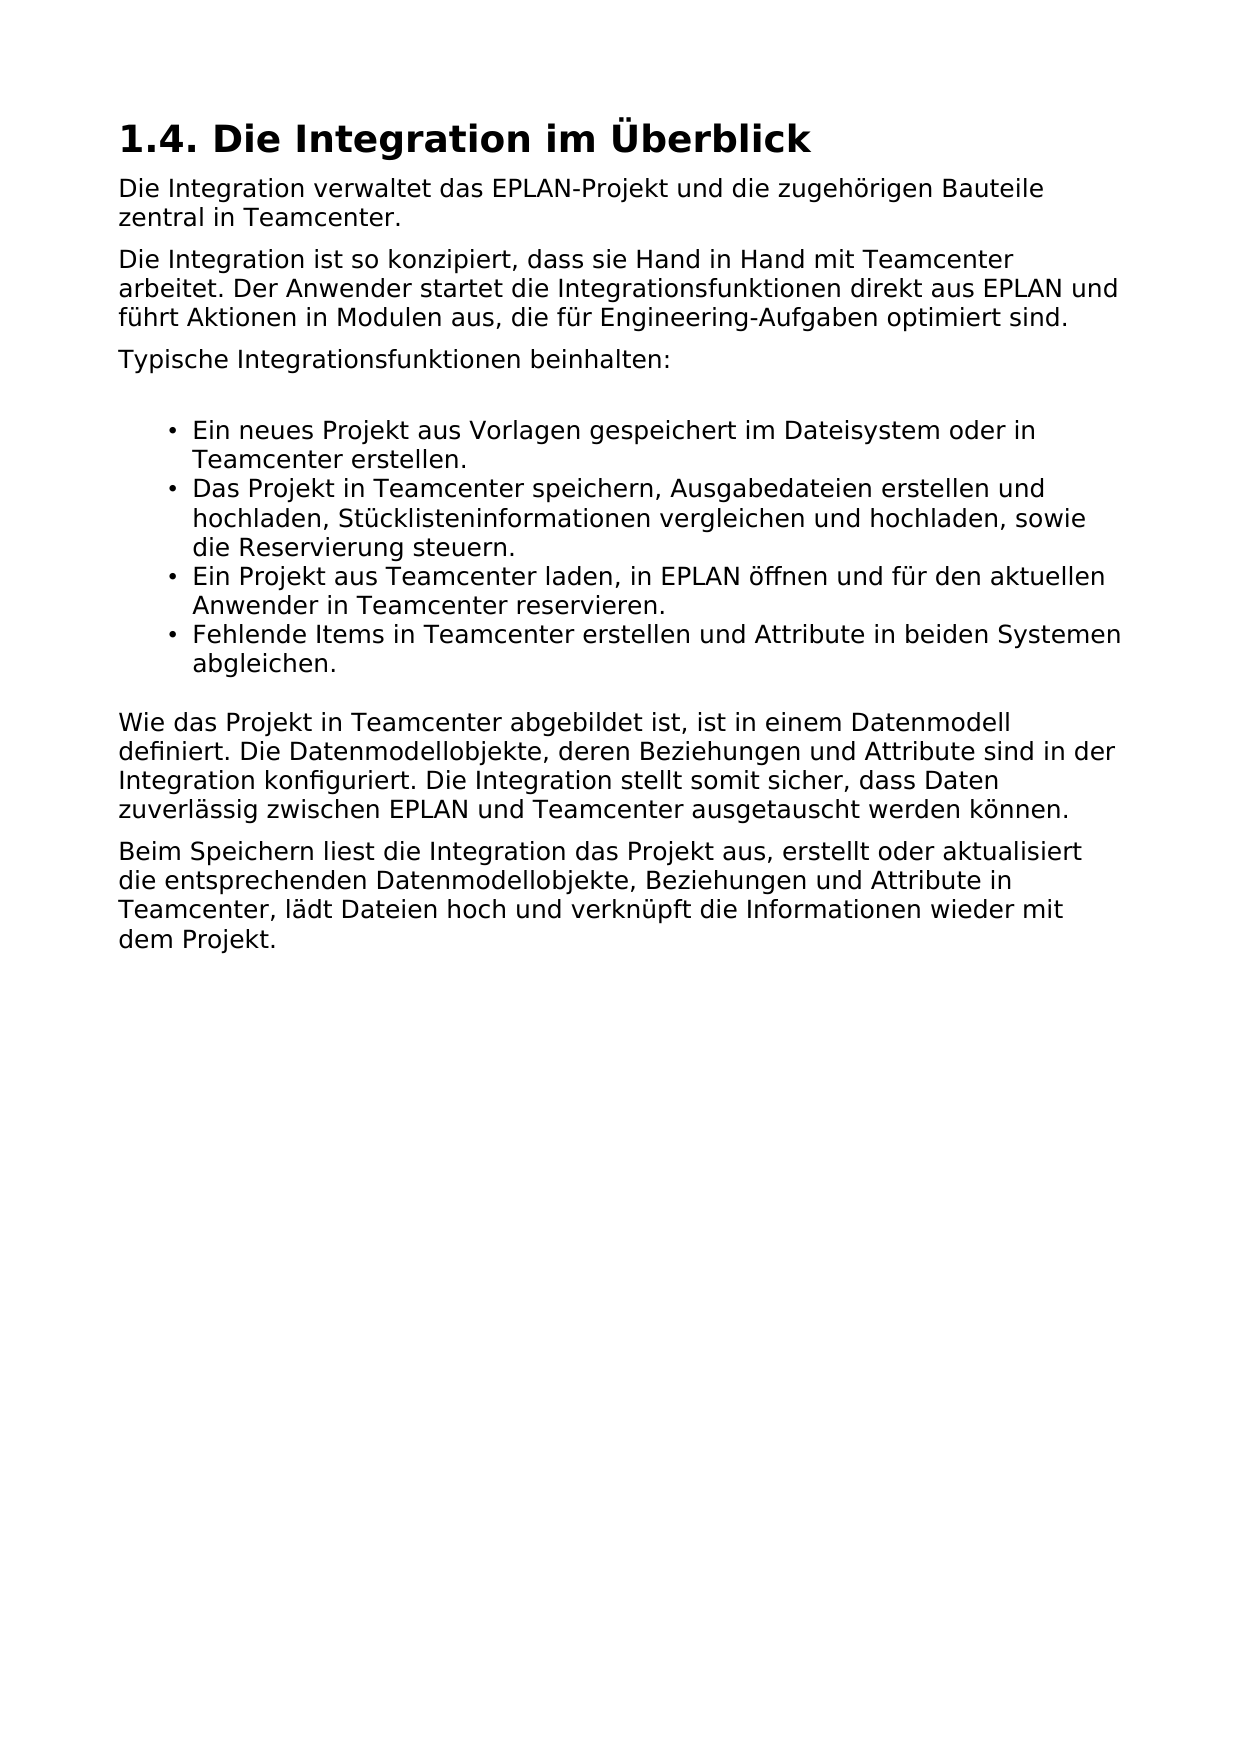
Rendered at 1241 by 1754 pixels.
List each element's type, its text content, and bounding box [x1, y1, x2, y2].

list Ein Projekt aus Teamcenter laden, in EPLAN öffnen und für den aktuellen Anwender in Teamcenter reservieren. [177, 562, 1122, 620]
text Typische Integrationsfunktionen beinhalten: [118, 345, 1122, 374]
text Die Integration verwaltet das EPLAN-Projekt und die zugehörigen Bauteile zentral in Teamcenter. [118, 174, 1122, 233]
list Fehlende Items in Teamcenter erstellen und Attribute in beiden Systemen abgleichen. [177, 620, 1122, 679]
subtitle 1.4. Die Integration im Überblick [118, 118, 1122, 162]
text Beim Speichern liest die Integration das Projekt aus, erstellt oder aktualisiert die entsprechenden Datenmodellobjekte, Beziehungen und Attribute in Teamcenter, lädt Dateien hoch und verknüpft die Informationen wieder mit dem Projekt. [118, 837, 1122, 954]
list Das Projekt in Teamcenter speichern, Ausgabedateien erstellen und hochladen, Stücklisteninformationen vergleichen und hochladen, sowie die Reservierung steuern. [177, 474, 1122, 562]
list Ein neues Projekt aus Vorlagen gespeichert im Dateisystem oder in Teamcenter erstellen. [177, 416, 1122, 474]
text Die Integration ist so konzipiert, dass sie Hand in Hand mit Teamcenter arbeitet. Der Anwender startet die Integrationsfunktionen direkt aus EPLAN und führt Aktionen in Modulen aus, die für Engineering-Aufgaben optimiert sind. [118, 245, 1122, 333]
text Wie das Projekt in Teamcenter abgebildet ist, ist in einem Datenmodell definiert. Die Datenmodellobjekte, deren Beziehungen und Attribute sind in der Integration konfiguriert. Die Integration stellt somit sicher, dass Daten zuverlässig zwischen EPLAN und Teamcenter ausgetauscht werden können. [118, 708, 1122, 825]
